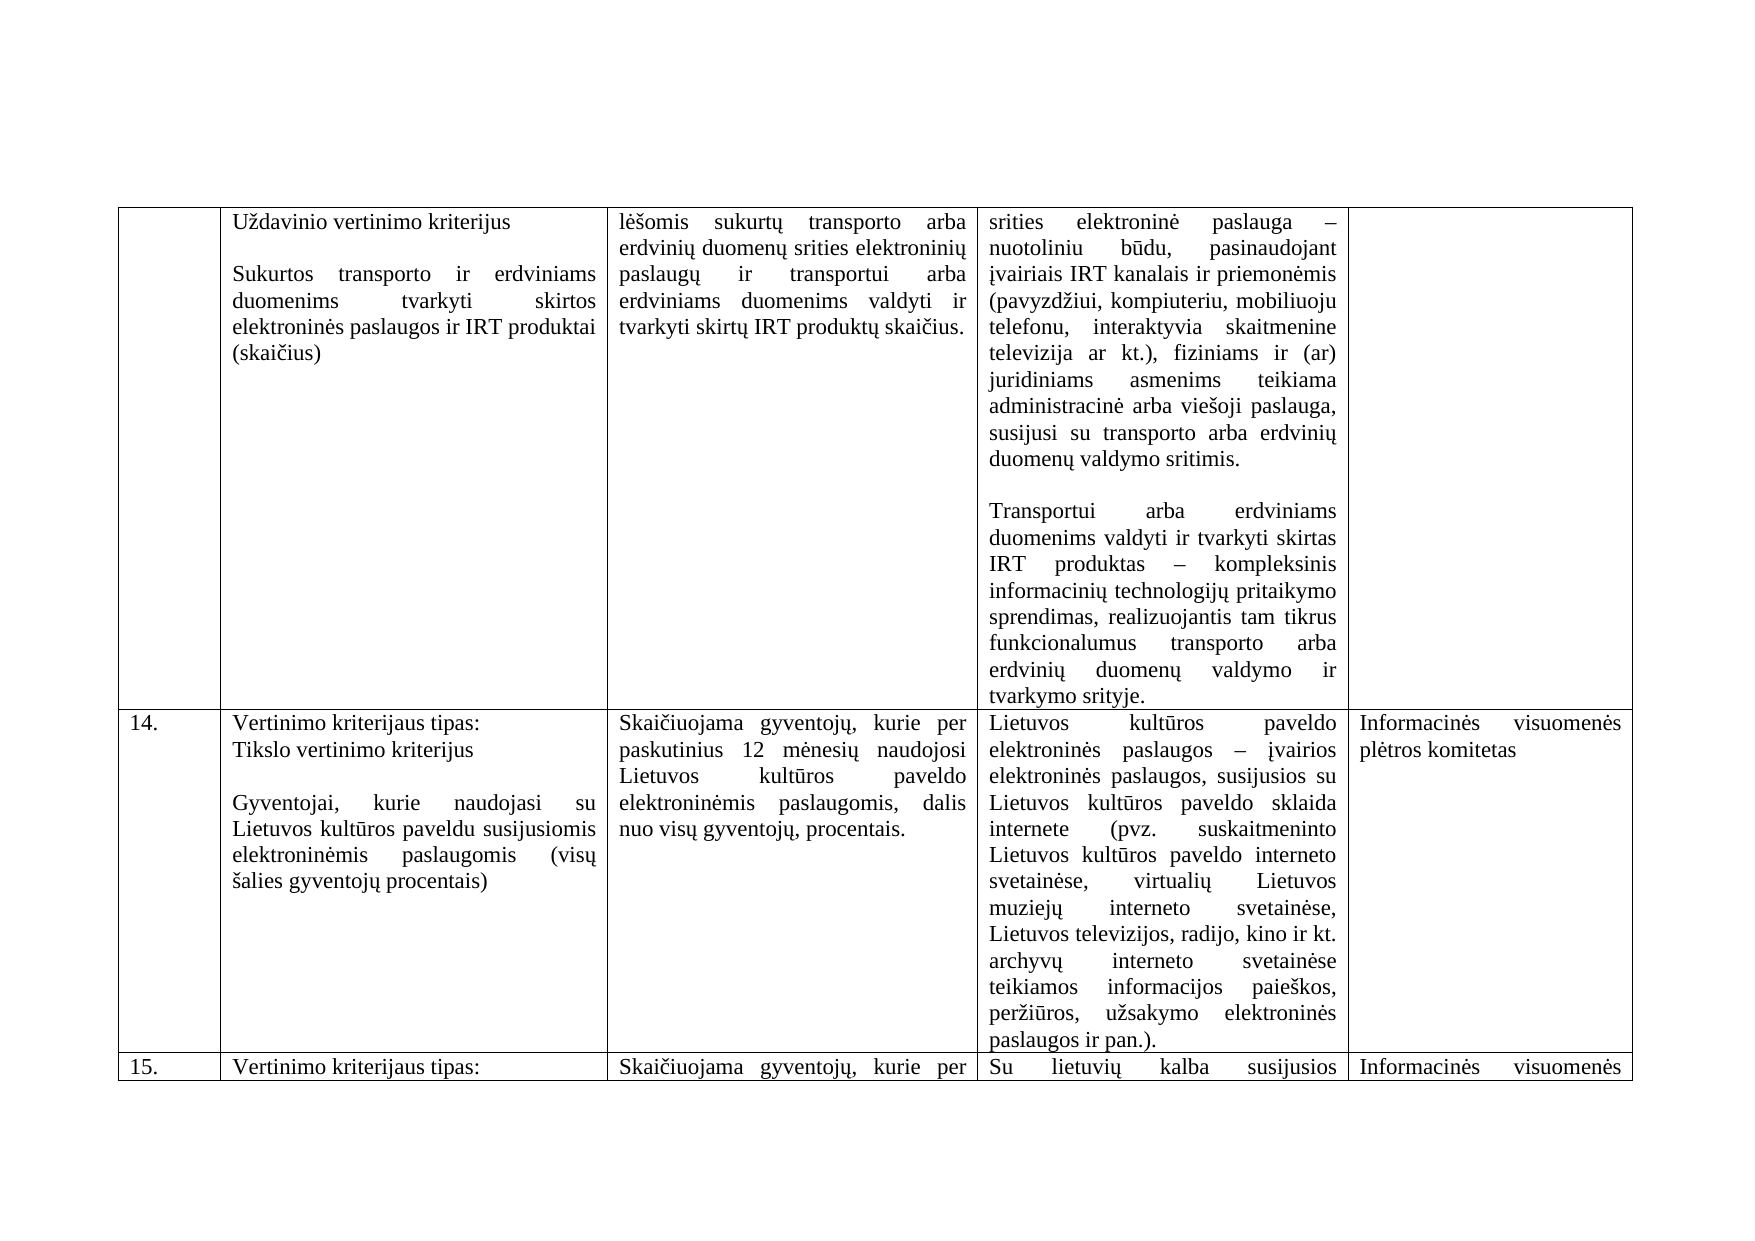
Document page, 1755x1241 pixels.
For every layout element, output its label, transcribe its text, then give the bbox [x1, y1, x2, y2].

table_cell 14. [119, 710, 220, 1052]
table_cell 15. [119, 1053, 220, 1079]
table_cell Skaičiuojama gyventojų, kurie per [608, 1053, 977, 1079]
table_cell [119, 208, 220, 708]
table_cell Informacinės visuomenės [1349, 1053, 1632, 1079]
table_cell Lietuvos kultūros paveldo elektroninės paslaugos – įvairios elektroninės paslaugos, susijusios su Lietuvos kultūros paveldo sklaida internete (pvz. suskaitmeninto Lietuvos kultūros paveldo interneto svetainėse, virtualių Lietuvos muziejų interneto svetainėse, Lietuvos televizijos, radijo, kino ir kt. archyvų interneto svetainėse teikiamos informacijos paieškos, peržiūros, užsakymo elektroninės paslaugos ir pan.). [978, 710, 1348, 1052]
table_cell Vertinimo kriterijaus tipas: Tikslo vertinimo kriterijus Gyventojai, kurie naudojasi su Lietuvos kultūros paveldu susijusiomis elektroninėmis paslaugomis (visų šalies gyventojų procentais) [221, 710, 607, 1052]
table_cell Skaičiuojama gyventojų, kurie per paskutinius 12 mėnesių naudojosi Lietuvos kultūros paveldo elektroninėmis paslaugomis, dalis nuo visų gyventojų, procentais. [608, 710, 977, 1052]
table_cell lėšomis sukurtų transporto arba erdvinių duomenų srities elektroninių paslaugų ir transportui arba erdviniams duomenims valdyti ir tvarkyti skirtų IRT produktų skaičius. [608, 208, 977, 708]
table_cell [1349, 208, 1632, 708]
table_cell Su lietuvių kalba susijusios [978, 1053, 1348, 1079]
table_cell Informacinės visuomenės plėtros komitetas [1349, 710, 1632, 1052]
table_cell Vertinimo kriterijaus tipas: [221, 1053, 607, 1079]
table_cell Uždavinio vertinimo kriterijus Sukurtos transporto ir erdviniams duomenims tvarkyti skirtos elektroninės paslaugos ir IRT produktai (skaičius) [221, 208, 607, 708]
table_cell srities elektroninė paslauga – nuotoliniu būdu, pasinaudojant įvairiais IRT kanalais ir priemonėmis (pavyzdžiui, kompiuteriu, mobiliuoju telefonu, interaktyvia skaitmenine televizija ar kt.), fiziniams ir (ar) juridiniams asmenims teikiama administracinė arba viešoji paslauga, susijusi su transporto arba erdvinių duomenų valdymo sritimis. Transportui arba erdviniams duomenims valdyti ir tvarkyti skirtas IRT produktas – kompleksinis informacinių technologijų pritaikymo sprendimas, realizuojantis tam tikrus funkcionalumus transporto arba erdvinių duomenų valdymo ir tvarkymo srityje. [978, 208, 1348, 708]
